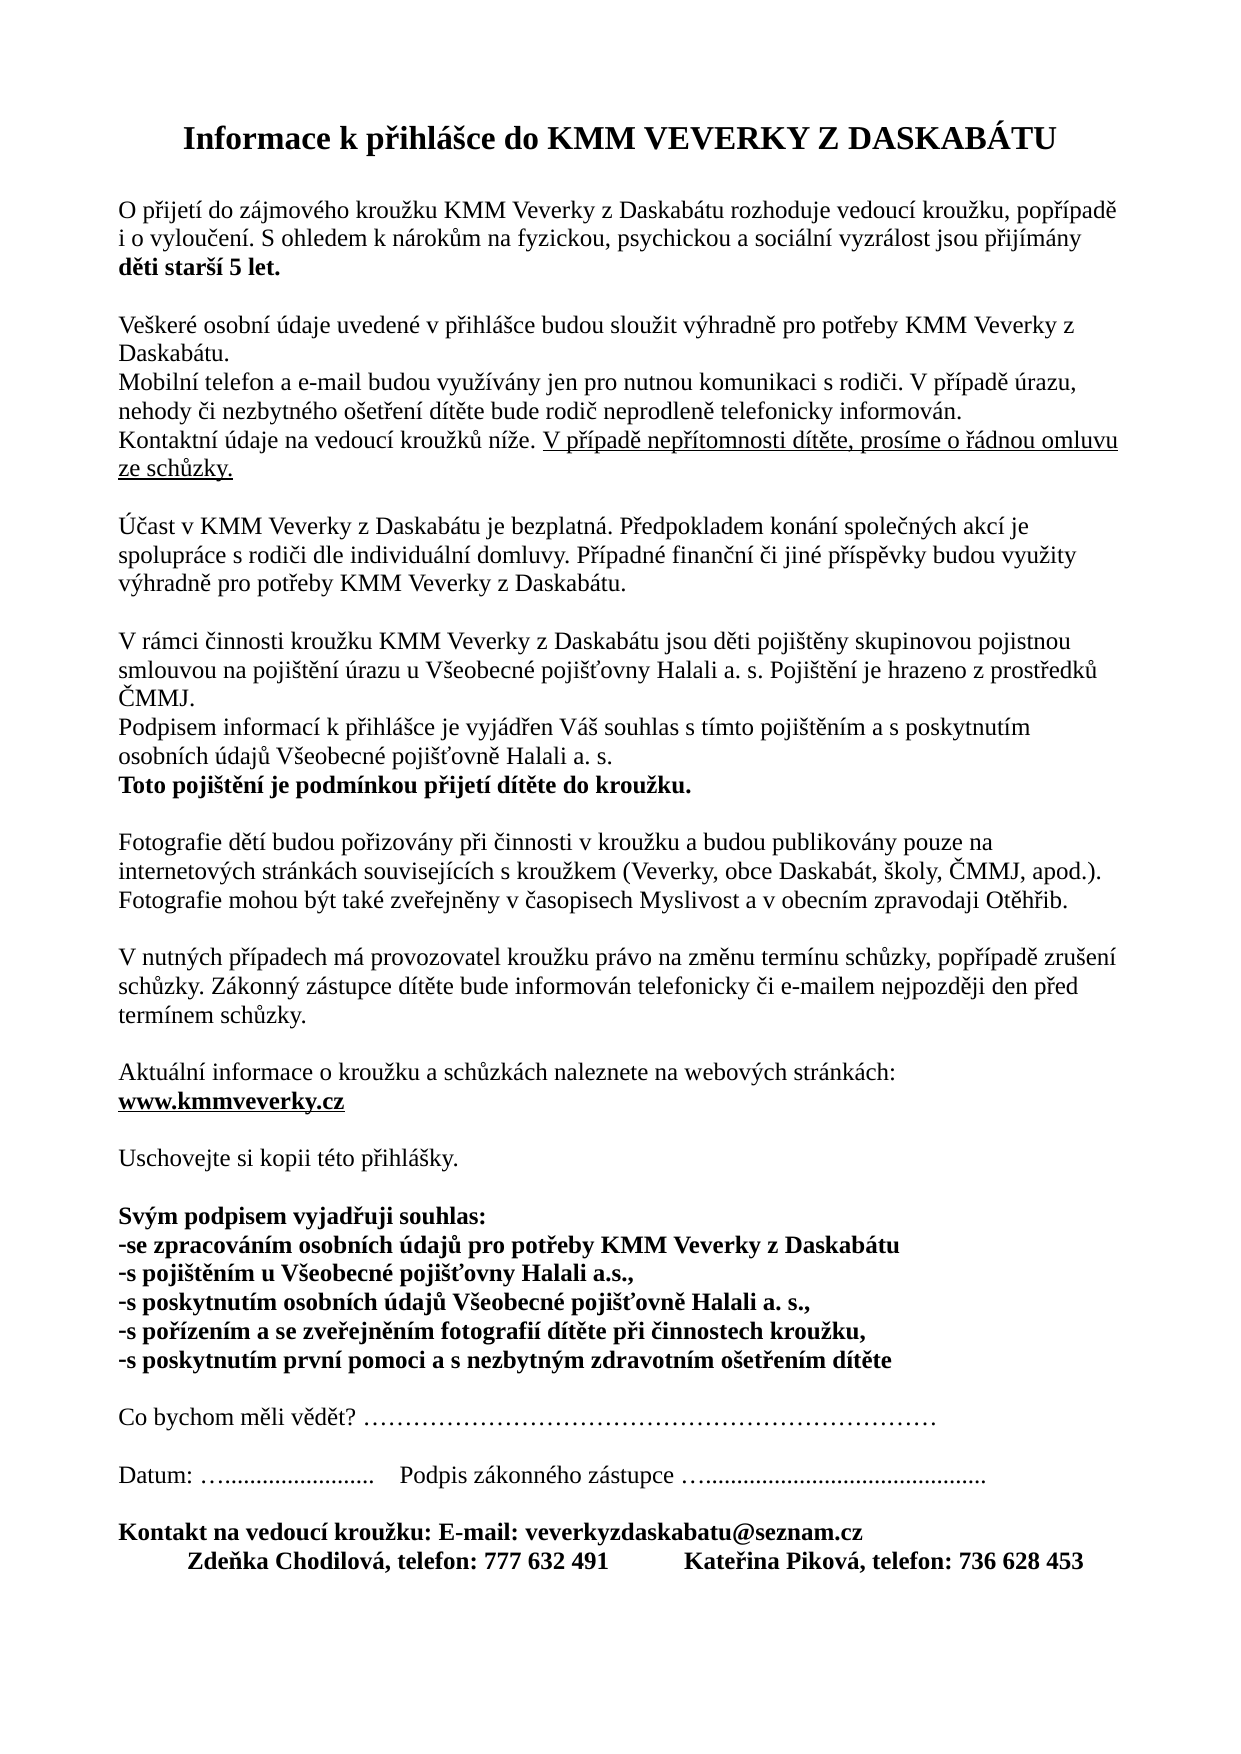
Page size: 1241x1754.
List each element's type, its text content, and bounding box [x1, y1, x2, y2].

text Datum: …........................ Podpis zákonného zástupce …............................................. [118, 1460, 1122, 1488]
text Účast v KMM Veverky z Daskabátu je bezplatná. Předpokladem konání společných akcí je spolupráce s rodiči dle individuální domluvy. Případné finanční či jiné příspěvky budou využity výhradně pro potřeby KMM Veverky z Daskabátu. [118, 511, 1122, 597]
text Fotografie dětí budou pořizovány při činnosti v kroužku a budou publikovány pouze na internetových stránkách souvisejících s kroužkem (Veverky, obce Daskabát, školy, ČMMJ, apod.). Fotografie mohou být také zveřejněny v časopisech Myslivost a v obecním zpravodaji Otěhřib. [118, 827, 1122, 913]
list s pojištěním u Všeobecné pojišťovny Halali a.s., [118, 1258, 1122, 1287]
text V nutných případech má provozovatel kroužku právo na změnu termínu schůzky, popřípadě zrušení schůzky. Zákonný zástupce dítěte bude informován telefonicky či e-mailem nejpozději den před termínem schůzky. [118, 942, 1122, 1028]
text Podpisem informací k přihlášce je vyjádřen Váš souhlas s tímto pojištěním a s poskytnutím [118, 712, 1122, 741]
list s poskytnutím první pomoci a s nezbytným zdravotním ošetřením dítěte [118, 1345, 1122, 1373]
text Aktuální informace o kroužku a schůzkách naleznete na webových stránkách: www.kmmveverky.cz [118, 1057, 1122, 1115]
text Zdeňka Chodilová, telefon: 777 632 491 Kateřina Piková, telefon: 736 628 453 [118, 1546, 1122, 1575]
text V rámci činnosti kroužku KMM Veverky z Daskabátu jsou děti pojištěny skupinovou pojistnou smlouvou na pojištění úrazu u Všeobecné pojišťovny Halali a. s. Pojištění je hrazeno z prostředků ČMMJ. [118, 626, 1122, 712]
text Svým podpisem vyjadřuji souhlas: [118, 1201, 1122, 1230]
text Co bychom měli vědět? …………………………………………………………… [118, 1402, 1122, 1431]
text Toto pojištění je podmínkou přijetí dítěte do kroužku. [118, 770, 1122, 798]
list s poskytnutím osobních údajů Všeobecné pojišťovně Halali a. s., [118, 1287, 1122, 1316]
text Veškeré osobní údaje uvedené v přihlášce budou sloužit výhradně pro potřeby KMM Veverky z Daskabátu. [118, 310, 1122, 367]
text Kontaktní údaje na vedoucí kroužků níže. V případě nepřítomnosti dítěte, prosíme o řádnou omluvu ze schůzky. [118, 425, 1122, 482]
text Informace k přihlášce do KMM VEVERKY Z DASKABÁTU [118, 118, 1122, 156]
list se zpracováním osobních údajů pro potřeby KMM Veverky z Daskabátu [118, 1230, 1122, 1258]
text Uschovejte si kopii této přihlášky. [118, 1143, 1122, 1172]
text Mobilní telefon a e-mail budou využívány jen pro nutnou komunikaci s rodiči. V případě úrazu, nehody či nezbytného ošetření dítěte bude rodič neprodleně telefonicky informován. [118, 367, 1122, 425]
text Kontakt na vedoucí kroužku: E-mail: veverkyzdaskabatu@seznam.cz [118, 1517, 1122, 1546]
text O přijetí do zájmového kroužku KMM Veverky z Daskabátu rozhoduje vedoucí kroužku, popřípadě i o vyloučení. S ohledem k nárokům na fyzickou, psychickou a sociální vyzrálost jsou přijímány děti starší 5 let. [118, 195, 1122, 281]
text osobních údajů Všeobecné pojišťovně Halali a. s. [118, 741, 1122, 770]
list s pořízením a se zveřejněním fotografií dítěte při činnostech kroužku, [118, 1316, 1122, 1345]
